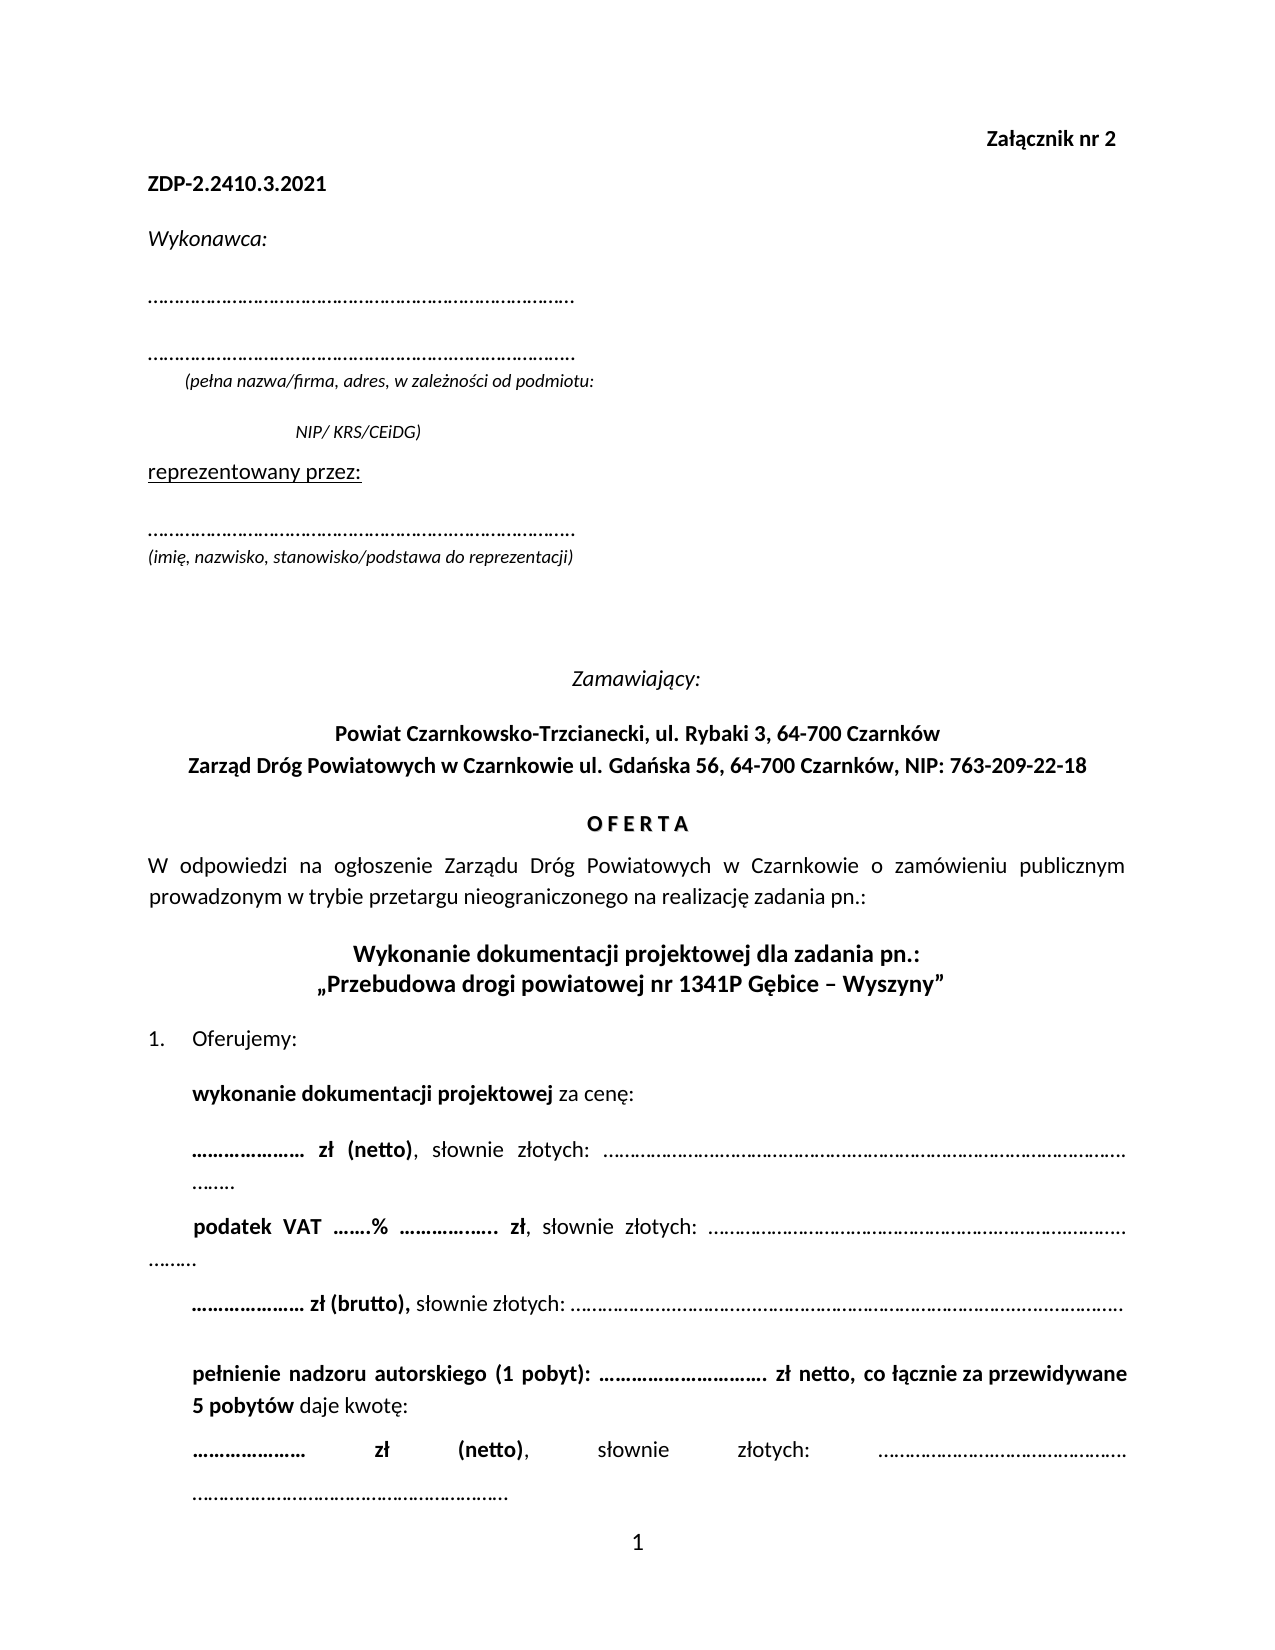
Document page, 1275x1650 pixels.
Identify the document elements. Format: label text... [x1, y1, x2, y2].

text NIP/ KRS/CEiDG) [148, 420, 738, 443]
text Załącznik nr 2 [251, 124, 1121, 152]
text Powiat Czarnkowsko-Trzcianecki, ul. Rybaki 3, 64-700 Czarnków Zarząd Dróg Powiatowych w Czarnkowie ul. Gdańska 56, 64‑700 Czarnków, NIP: 763-209-22-18 [148, 719, 1127, 780]
text reprezentowany przez: [148, 457, 1127, 486]
text Wykonawca: [148, 224, 1127, 252]
text podatek VAT …….% ………….….. zł, słownie złotych: ……………………………………………….………….………..……… [149, 1212, 1127, 1272]
text O F E R T A [148, 809, 1127, 837]
text wykonanie dokumentacji projektowej za cenę: [192, 1079, 1127, 1108]
text Wykonanie dokumentacji projektowej dla zadania pn.: [148, 938, 1120, 968]
list Oferujemy: [148, 1024, 1127, 1052]
text Zamawiający: [148, 664, 1127, 692]
text „Przebudowa drogi powiatowej nr 1341P Gębice – Wyszyny” [148, 968, 1119, 999]
text ………………… zł (netto), słownie złotych: ………………….…………………….…………………………………………….…….. [191, 1135, 1127, 1196]
list pełnienie nadzoru autorskiego (1 pobyt): …………………………. zł netto, co łącznie za przewidywane 5 pobytów daje kwotę: [192, 1359, 1127, 1419]
text ………………… zł (brutto), słownie złotych: ………………..…………...…………………………………………..…..………….. [191, 1289, 1127, 1317]
text W odpowiedzi na ogłoszenie Zarządu Dróg Powiatowych w Czarnkowie o zamówieniu publicznym prowadzonym w trybie przetargu nieograniczonego na realizację zadania pn.: [148, 851, 1127, 910]
text ZDP-2.2410.3.2021 [148, 169, 1127, 197]
text ……………………………………………………………………… [148, 281, 1127, 309]
text (imię, nazwisko, stanowisko/podstawa do reprezentacji) [148, 545, 665, 568]
text (pełna nazwa/firma, adres, w zależności od podmiotu: [148, 369, 738, 417]
text ………………………………………………….………………….. [148, 514, 664, 542]
text ………………………………………………….………………….. [148, 338, 1127, 366]
list ………………… zł (netto), słownie złotych: ………………….…………………….…………………………………………………… [192, 1436, 1127, 1506]
